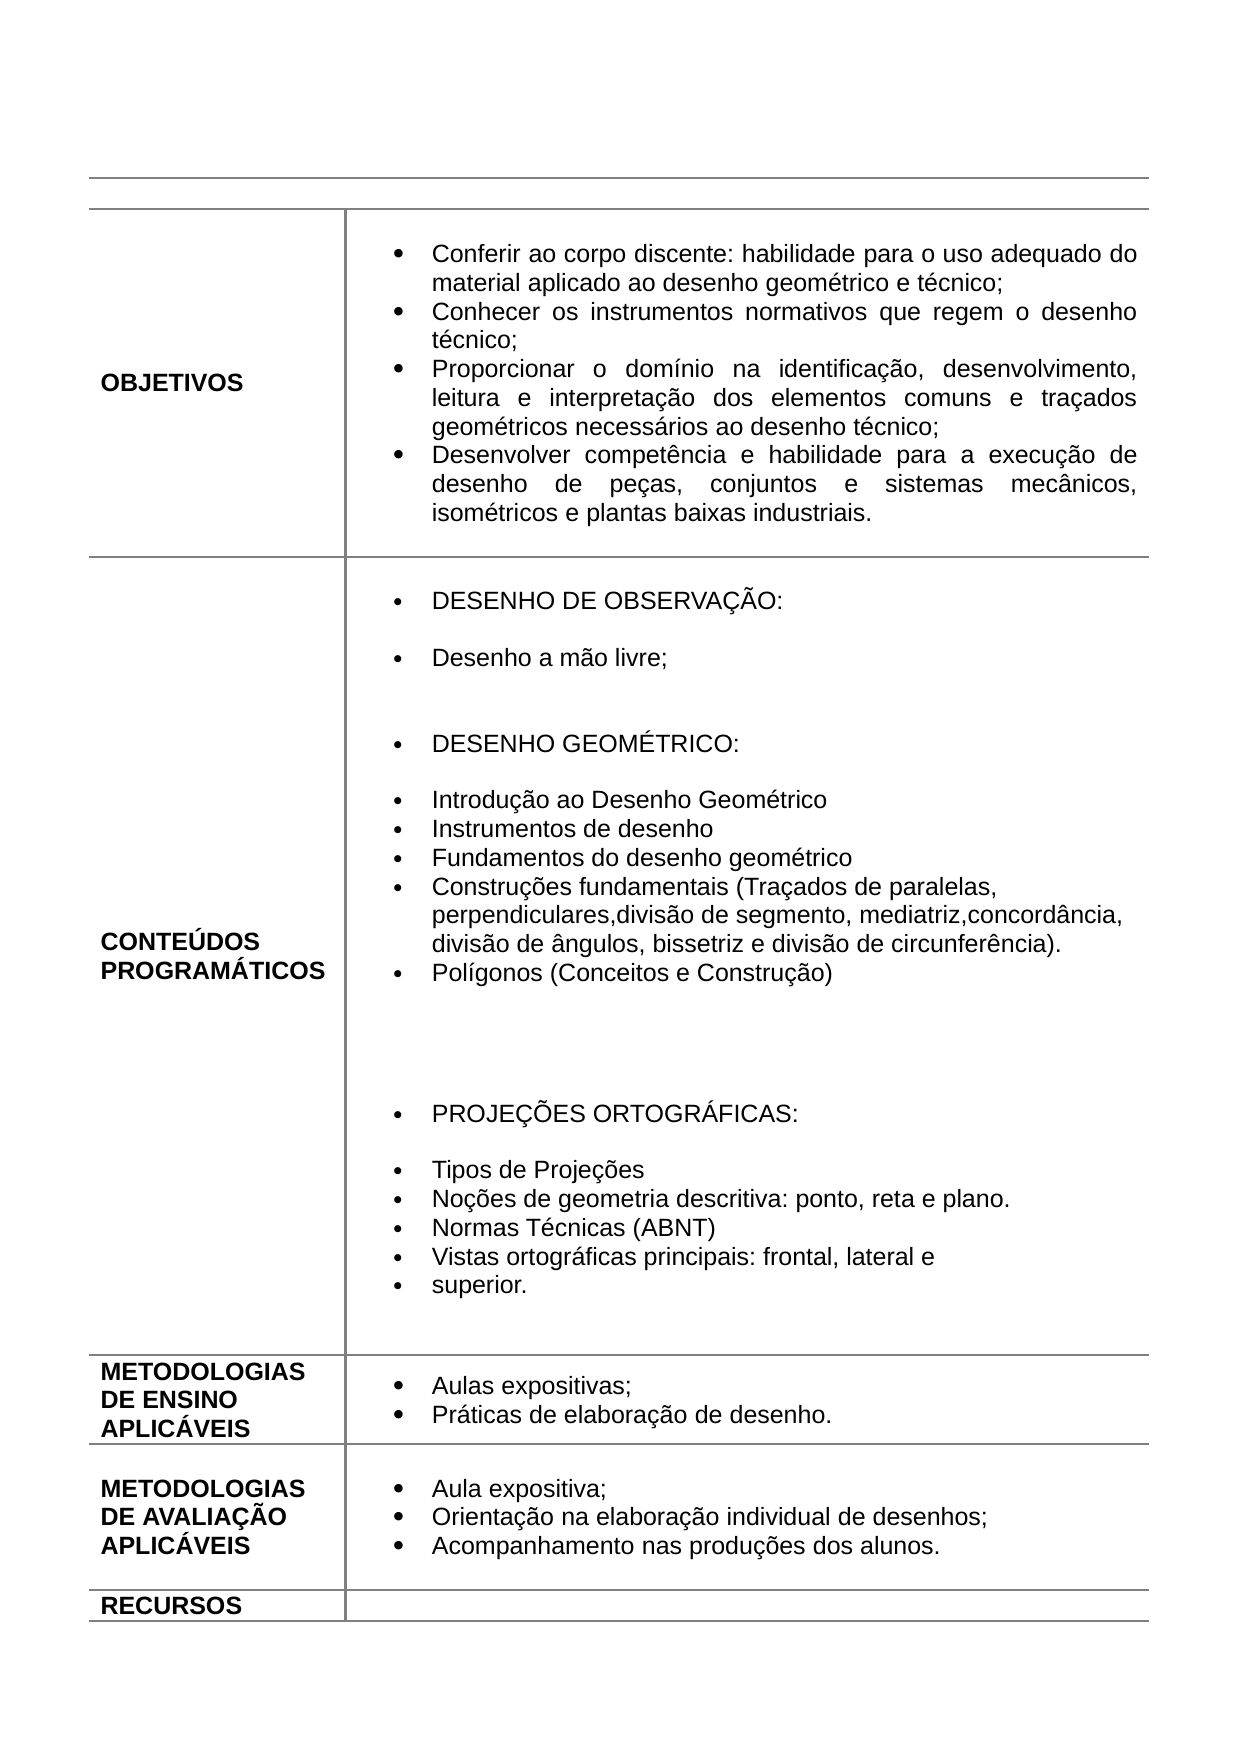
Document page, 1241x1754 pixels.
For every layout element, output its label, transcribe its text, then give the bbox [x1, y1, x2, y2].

table_cell OBJETIVOS [89, 210, 344, 556]
table_cell [347, 1591, 1148, 1620]
table_cell [89, 179, 1148, 208]
table_cell METODOLOGIAS DE AVALIAÇÃO APLICÁVEIS [89, 1445, 344, 1589]
table_cell RECURSOS [89, 1591, 344, 1620]
table_cell Aulas expositivas; Práticas de elaboração de desenho. [347, 1356, 1148, 1443]
table_cell METODOLOGIAS DE ENSINO APLICÁVEIS [89, 1356, 344, 1443]
table_cell Aula expositiva; Orientação na elaboração individual de desenhos; Acompanhamento nas produções dos alunos. [347, 1445, 1148, 1589]
table_cell DESENHO DE OBSERVAÇÃO: Desenho a mão livre; DESENHO GEOMÉTRICO: Introdução ao Desenho Geométrico Instrumentos de desenho Fundamentos do desenho geométrico Construções fundamentais (Traçados de paralelas, perpendiculares,divisão de segmento, mediatriz,concordância, divisão de ângulos, bissetriz e divisão de circunferência). Polígonos (Conceitos e Construção) PROJEÇÕES ORTOGRÁFICAS: Tipos de Projeções Noções de geometria descritiva: ponto, reta e plano. Normas Técnicas (ABNT) Vistas ortográficas principais: frontal, lateral e superior. [347, 558, 1148, 1354]
table_cell Conferir ao corpo discente: habilidade para o uso adequado do material aplicado ao desenho geométrico e técnico; Conhecer os instrumentos normativos que regem o desenho técnico; Proporcionar o domínio na identificação, desenvolvimento, leitura e interpretação dos elementos comuns e traçados geométricos necessários ao desenho técnico; Desenvolver competência e habilidade para a execução de desenho de peças, conjuntos e sistemas mecânicos, isométricos e plantas baixas industriais. [347, 210, 1148, 556]
table_cell CONTEÚDOS PROGRAMÁTICOS [89, 558, 344, 1354]
